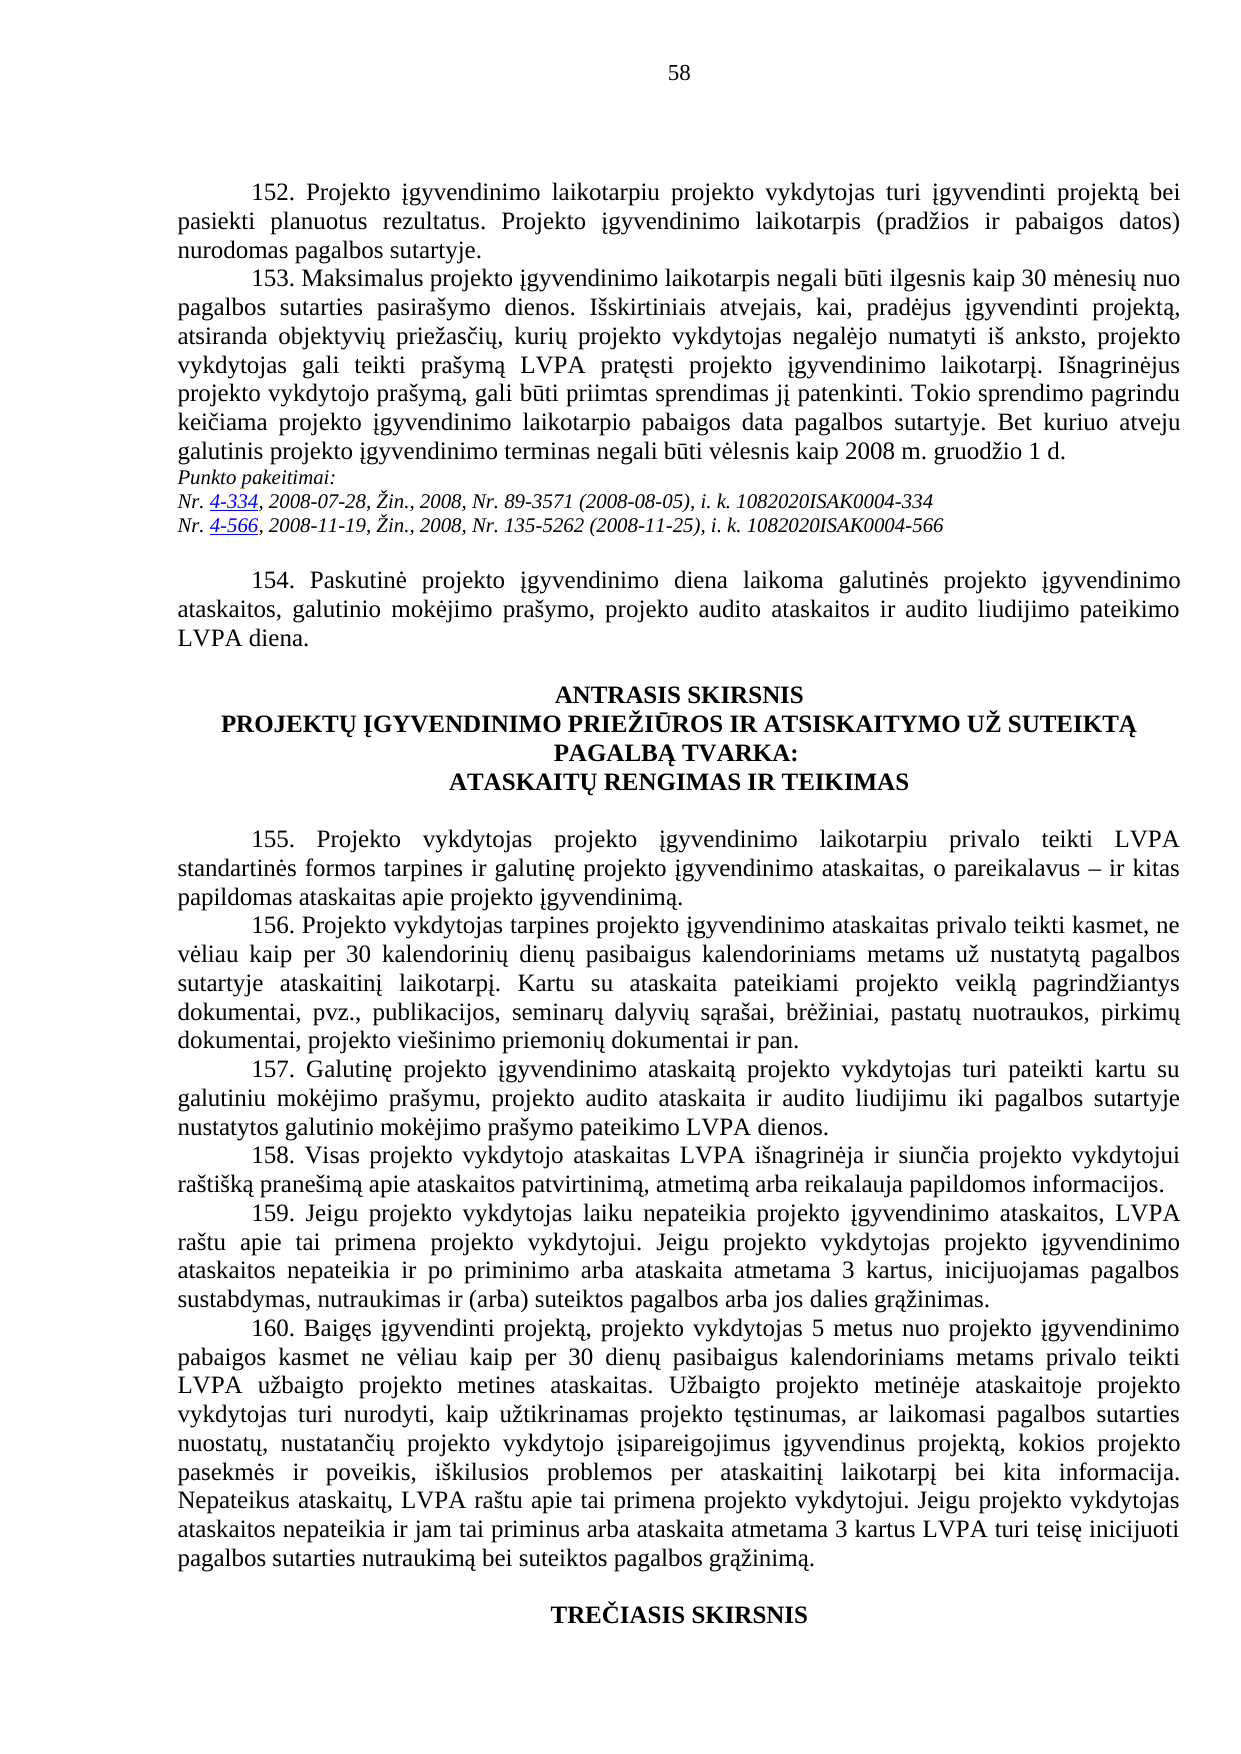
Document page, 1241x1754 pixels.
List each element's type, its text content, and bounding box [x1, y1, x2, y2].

text 159. Jeigu projekto vykdytojas laiku nepateikia projekto įgyvendinimo ataskaitos, LVPA raštu apie tai primena projekto vykdytojui. Jeigu projekto vykdytojas projekto įgyvendinimo ataskaitos nepateikia ir po priminimo arba ataskaita atmetama 3 kartus, inicijuojamas pagalbos sustabdymas, nutraukimas ir (arba) suteiktos pagalbos arba jos dalies grąžinimas. [177, 1198, 1181, 1313]
text ataskaitų rengimas ir teikimas [177, 767, 1181, 796]
text Nr. 4-566, 2008-11-19, Žin., 2008, Nr. 135-5262 (2008-11-25), i. k. 1082020ISAK0004-566 [177, 513, 1181, 537]
text Nr. 4-334, 2008-07-28, Žin., 2008, Nr. 89-3571 (2008-08-05), i. k. 1082020ISAK0004-334 [177, 489, 1181, 513]
text 156. Projekto vykdytojas tarpines projekto įgyvendinimo ataskaitas privalo teikti kasmet, ne vėliau kaip per 30 kalendorinių dienų pasibaigus kalendoriniams metams už nustatytą pagalbos sutartyje ataskaitinį laikotarpį. Kartu su ataskaita pateikiami projekto veiklą pagrindžiantys dokumentai, pvz., publikacijos, seminarų dalyvių sąrašai, brėžiniai, pastatų nuotraukos, pirkimų dokumentai, projekto viešinimo priemonių dokumentai ir pan. [177, 911, 1181, 1054]
text 160. Baigęs įgyvendinti projektą, projekto vykdytojas 5 metus nuo projekto įgyvendinimo pabaigos kasmet ne vėliau kaip per 30 dienų pasibaigus kalendoriniams metams privalo teikti LVPA užbaigto projekto metines ataskaitas. Užbaigto projekto metinėje ataskaitoje projekto vykdytojas turi nurodyti, kaip užtikrinamas projekto tęstinumas, ar laikomasi pagalbos sutarties nuostatų, nustatančių projekto vykdytojo įsipareigojimus įgyvendinus projektą, kokios projekto pasekmės ir poveikis, iškilusios problemos per ataskaitinį laikotarpį bei kita informacija. Nepateikus ataskaitų, LVPA raštu apie tai primena projekto vykdytojui. Jeigu projekto vykdytojas ataskaitos nepateikia ir jam tai priminus arba ataskaita atmetama 3 kartus LVPA turi teisę inicijuoti pagalbos sutarties nutraukimą bei suteiktos pagalbos grąžinimą. [177, 1313, 1181, 1572]
text 152. Projekto įgyvendinimo laikotarpiu projekto vykdytojas turi įgyvendinti projektą bei pasiekti planuotus rezultatus. Projekto įgyvendinimo laikotarpis (pradžios ir pabaigos datos) nurodomas pagalbos sutartyje. [177, 177, 1181, 263]
text TREČIASIS SKIRSNIS [177, 1601, 1181, 1629]
text antrasis skirsnis [177, 681, 1181, 709]
text 154. Paskutinė projekto įgyvendinimo diena laikoma galutinės projekto įgyvendinimo ataskaitos, galutinio mokėjimo prašymo, projekto audito ataskaitos ir audito liudijimo pateikimo LVPA diena. [177, 566, 1181, 652]
text 157. Galutinę projekto įgyvendinimo ataskaitą projekto vykdytojas turi pateikti kartu su galutiniu mokėjimo prašymu, projekto audito ataskaita ir audito liudijimu iki pagalbos sutartyje nustatytos galutinio mokėjimo prašymo pateikimo LVPA dienos. [177, 1054, 1181, 1141]
text 153. Maksimalus projekto įgyvendinimo laikotarpis negali būti ilgesnis kaip 30 mėnesių nuo pagalbos sutarties pasirašymo dienos. Išskirtiniais atvejais, kai, pradėjus įgyvendinti projektą, atsiranda objektyvių priežasčių, kurių projekto vykdytojas negalėjo numatyti iš anksto, projekto vykdytojas gali teikti prašymą LVPA pratęsti projekto įgyvendinimo laikotarpį. Išnagrinėjus projekto vykdytojo prašymą, gali būti priimtas sprendimas jį patenkinti. Tokio sprendimo pagrindu keičiama projekto įgyvendinimo laikotarpio pabaigos data pagalbos sutartyje. Bet kuriuo atveju galutinis projekto įgyvendinimo terminas negali būti vėlesnis kaip 2008 m. gruodžio 1 d. [177, 263, 1181, 465]
text 158. Visas projekto vykdytojo ataskaitas LVPA išnagrinėja ir siunčia projekto vykdytojui raštišką pranešimą apie ataskaitos patvirtinimą, atmetimą arba reikalauja papildomos informacijos. [177, 1141, 1181, 1198]
text Projektų įgyvendinimo priežiūros ir atsiskaitymo už suteiktą pagalbą tvarka: [177, 709, 1181, 767]
text 155. Projekto vykdytojas projekto įgyvendinimo laikotarpiu privalo teikti LVPA standartinės formos tarpines ir galutinę projekto įgyvendinimo ataskaitas, o pareikalavus – ir kitas papildomas ataskaitas apie projekto įgyvendinimą. [177, 824, 1181, 911]
text Punkto pakeitimai: [177, 465, 1181, 489]
